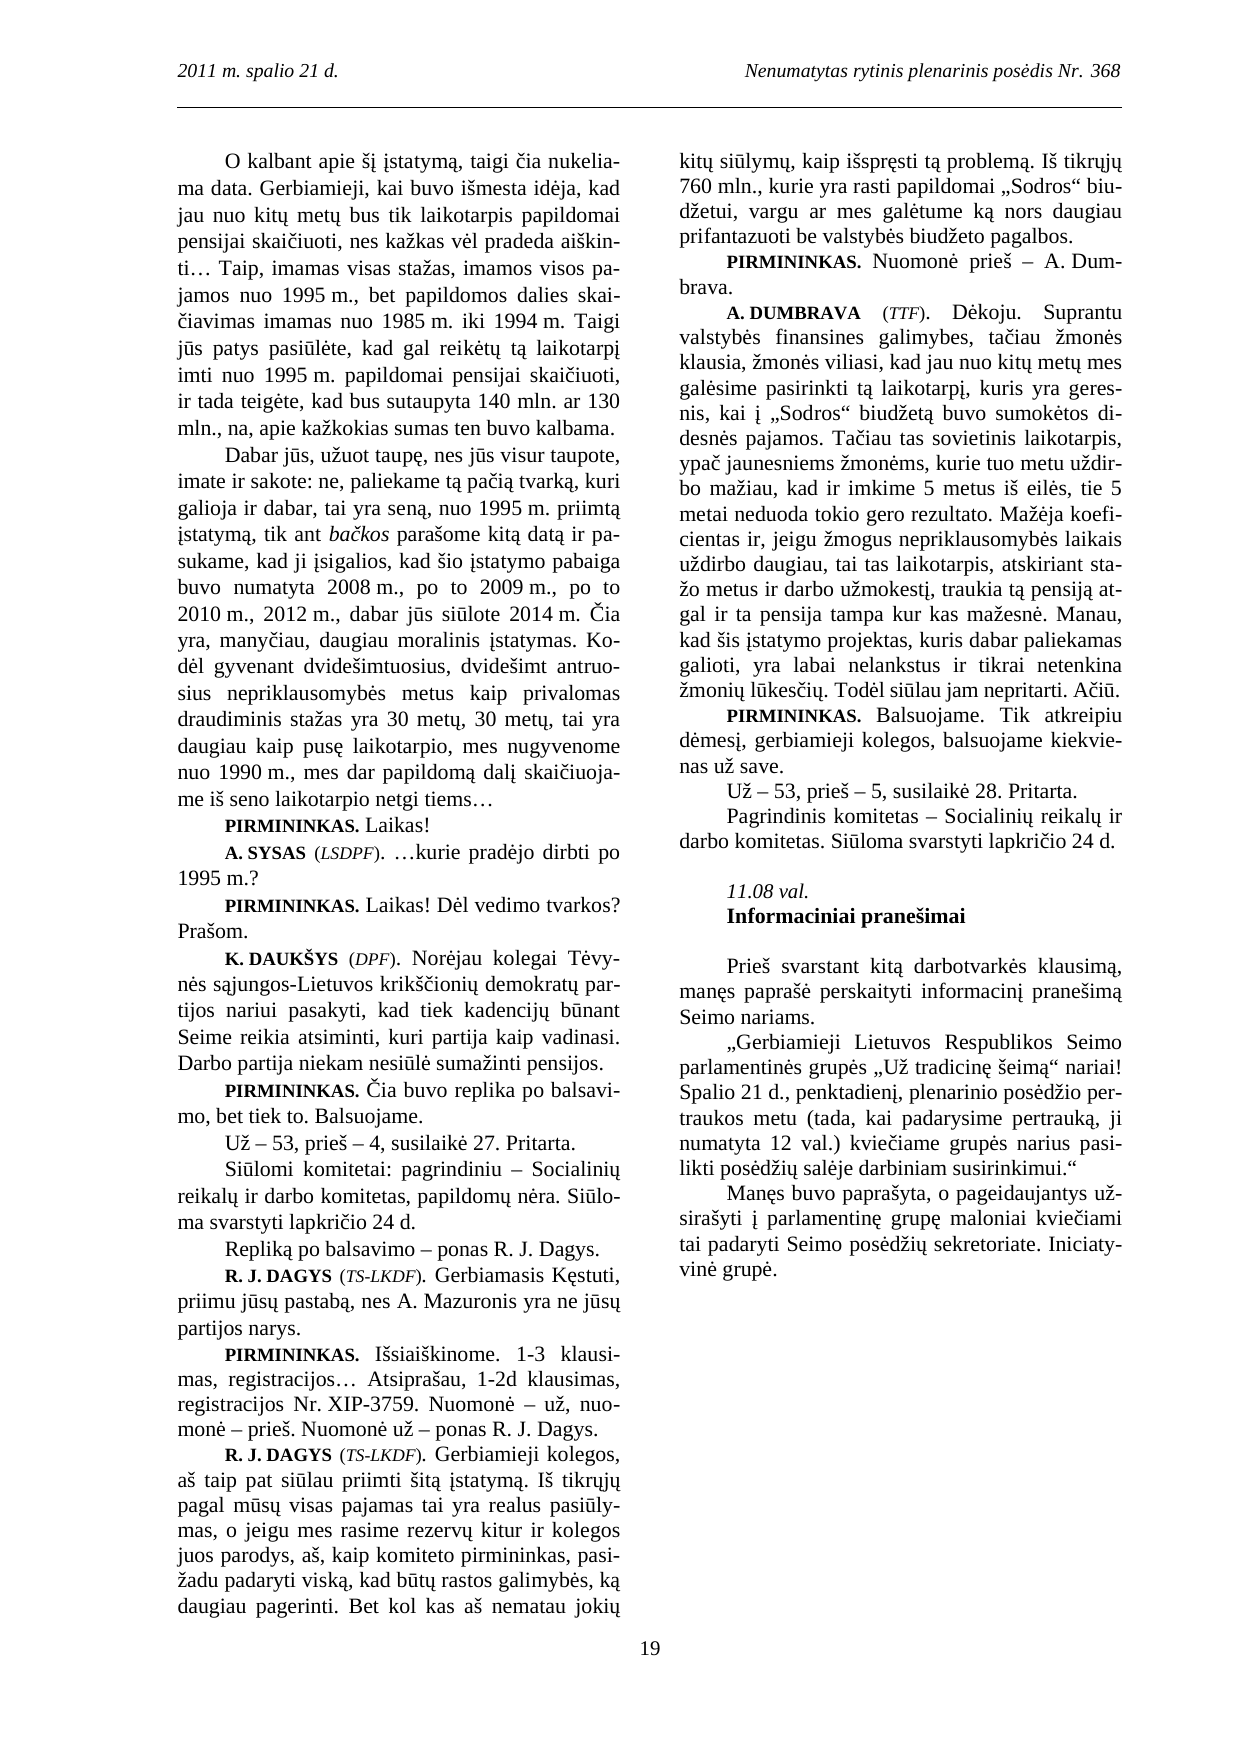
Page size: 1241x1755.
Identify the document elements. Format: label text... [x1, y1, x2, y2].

text O kal­bant apie šį įsta­ty­mą, tai­gi čia nu­ke­lia­ma da­ta. Ger­bia­mie­ji, kai bu­vo iš­mes­ta idė­ja, kad jau nuo ki­tų me­tų bus tik lai­ko­tar­pis pa­pil­do­mai pen­si­jai skai­čiuo­ti, nes kaž­kas vėl pra­de­da aiš­kin­ti… Taip, ima­mas vi­sas sta­žas, ima­mos vi­sos pa­ja­mos nuo 1995 m., bet pa­pil­do­mos da­lies skai­čia­vi­mas ima­mas nuo 1985 m. iki 1994 m. Tai­gi jūs pa­tys pa­siū­lė­te, kad gal rei­kė­tų tą lai­ko­tar­pį im­ti nuo 1995 m. pa­pil­do­mai pen­si­jai skai­čiuo­ti, ir ta­da tei­gė­te, kad bus su­tau­py­ta 140 mln. ar 130 mln., na, apie kaž­ko­kias su­mas ten bu­vo kal­ba­ma. [177, 148, 620, 441]
text A. DUMBRAVA (TTF). Dė­ko­ju. Su­pran­tu vals­ty­bės fi­nan­si­nes ga­li­my­bes, ta­čiau žmo­nės klau­sia, žmo­nės vi­lia­si, kad jau nuo ki­tų me­tų mes ga­lė­si­me pa­si­rink­ti tą lai­ko­tar­pį, ku­ris yra ge­res­nis, kai į „Sod­ros“ biu­dže­tą bu­vo su­mo­kė­tos di­des­nės pa­ja­mos. Ta­čiau tas so­vie­ti­nis lai­ko­tar­pis, ypač jau­nes­niems žmo­nėms, ku­rie tuo me­tu už­dir­bo ma­žiau, kad ir im­ki­me 5 me­tus iš ei­lės, tie 5 me­tai ne­duo­da to­kio ge­ro re­zul­ta­to. Ma­žė­ja ko­efi­cien­tas ir, jei­gu žmo­gus ne­pri­klau­so­my­bės lai­kais už­dir­bo dau­giau, tai tas lai­ko­tar­pis, at­ski­riant sta­žo me­tus ir dar­bo už­mo­kes­tį, trau­kia tą pen­si­ją at­gal ir ta pen­si­ja tam­pa kur kas ma­žes­nė. Ma­nau, kad šis įsta­ty­mo pro­jek­tas, ku­ris da­bar pa­lie­ka­mas ga­lio­ti, yra la­bai ne­lanks­tus ir tik­rai ne­ten­ki­na žmo­nių lū­kes­čių. To­dėl siū­lau jam ne­pri­tar­ti. Ačiū. [679, 299, 1122, 702]
text In­for­ma­ci­niai pra­ne­ši­mai [679, 903, 1122, 928]
text Už – 53, prieš – 4, su­si­lai­kė 27. Pri­tar­ta. [177, 1129, 620, 1155]
text ki­tų siū­ly­mų, kaip iš­spręs­ti tą pro­ble­mą. Iš tik­rų­jų 760 mln., ku­rie yra ras­ti pa­pil­do­mai „Sod­ros“ biu­dže­tui, var­gu ar mes ga­lė­tu­me ką nors dau­giau pri­fan­ta­zuo­ti be vals­ty­bės biu­dže­to pa­gal­bos. [679, 148, 1122, 248]
text Už – 53, prieš – 5, su­si­lai­kė 28. Pri­tar­ta. [679, 778, 1122, 803]
text Siū­lo­mi ko­mi­te­tai: pa­grin­di­niu – So­cia­li­nių rei­ka­lų ir dar­bo ko­mi­te­tas, pa­pil­do­mų nė­ra. Siū­lo­ma svars­ty­ti lap­kri­čio 24 d. [177, 1155, 620, 1235]
text „Ger­bia­mie­ji Lie­tu­vos Res­pub­li­kos Sei­mo par­la­men­ti­nės gru­pės „Už tra­di­ci­nę šei­mą“ na­riai! Spa­lio 21 d., penk­ta­die­nį, ple­na­ri­nio po­sė­džio per­trau­kos me­tu (ta­da, kai pa­da­ry­si­me per­trau­ką, ji nu­ma­ty­ta 12 val.) kvie­čia­me gru­pės na­rius pa­si­lik­ti po­sė­džių sa­lė­je dar­bi­niam su­si­rin­ki­mui.“ [679, 1029, 1122, 1180]
text R. J. DAGYS (TS-LKDF). Ger­bia­ma­sis Kęs­tu­ti, pri­imu jū­sų pa­sta­bą, nes A. Ma­zu­ro­nis yra ne jū­sų par­ti­jos na­rys. [177, 1261, 620, 1341]
text PIRMININKAS. Nuo­mo­nė prieš – A. Dum­bra­va. [679, 248, 1122, 299]
text 11.08 val. [726, 879, 1122, 903]
text Prieš svars­tant ki­tą dar­bo­tvarkės klau­si­mą, ma­nęs pa­pra­šė per­skai­ty­ti in­for­ma­ci­nį pra­ne­ši­mą Sei­mo na­riams. [679, 953, 1122, 1029]
text Re­pli­ką po bal­sa­vi­mo – po­nas R. J. Da­gys. [177, 1235, 620, 1261]
text PIRMININKAS. Iš­si­aiš­ki­no­me. 1-3 klau­si­mas, re­gist­ra­ci­jos… At­si­pra­šau, 1-2d klau­si­mas, re­gist­ra­ci­jos Nr. XIP-3759. Nuo­mo­nė – už, nuo­mo­nė – prieš. Nuo­mo­nė už – po­nas R. J. Da­gys. [177, 1341, 620, 1441]
text Ma­nęs bu­vo pa­pra­šy­ta, o pa­gei­dau­jan­tys už­si­ra­šy­ti į par­la­men­ti­nę gru­pę ma­lo­niai kvie­čia­mi tai pa­da­ry­ti Sei­mo po­sė­džių sek­re­to­ria­te. Ini­cia­ty­vi­nė gru­pė. [679, 1180, 1122, 1281]
text PIRMININKAS. Bal­suo­ja­me. Tik at­krei­piu dė­me­sį, ger­bia­mie­ji ko­le­gos, bal­suo­ja­me kiek­vie­nas už sa­ve. [679, 702, 1122, 778]
text PIRMININKAS. Lai­kas! [177, 811, 620, 838]
text Da­bar jūs, užuot tau­pę, nes jūs vi­sur tau­po­te, ima­te ir sa­ko­te: ne, pa­lie­ka­me tą pa­čią tvar­ką, ku­ri ga­lio­ja ir da­bar, tai yra se­ną, nuo 1995 m. pri­im­tą įsta­ty­mą, tik ant bač­kos pa­ra­šo­me ki­tą da­tą ir pa­su­ka­me, kad ji įsi­ga­lios, kad šio įsta­ty­mo pa­bai­ga bu­vo nu­ma­ty­ta 2008 m., po to 2009 m., po to 2010 m., 2012 m., da­bar jūs siū­lo­te 2014 m. Čia yra, ma­ny­čiau, dau­giau mo­ra­li­nis įsta­ty­mas. Ko­dėl gy­ve­nant dvi­de­šim­tuo­sius, dvi­de­šimt ant­ruo­sius ne­pri­klau­so­my­bės me­tus kaip pri­va­lo­mas drau­di­mi­nis sta­žas yra 30 me­tų, 30 me­tų, tai yra dau­giau kaip pu­sę lai­ko­tar­pio, mes nu­gy­ve­no­me nuo 1990 m., mes dar pa­pil­do­mą da­lį skai­čiuo­ja­me iš se­no lai­ko­tar­pio net­gi tiems… [177, 441, 620, 811]
text Pa­grin­di­nis ko­mi­te­tas – So­cia­li­nių rei­ka­lų ir dar­bo ko­mi­te­tas. Siū­lo­ma svars­ty­ti lap­kri­čio 24 d. [679, 803, 1122, 853]
text A. SYSAS (LSDPF). …ku­rie pra­dė­jo dirb­ti po 1995 m.? [177, 838, 620, 891]
text R. J. DAGYS (TS-LKDF). Ger­bia­mie­ji ko­le­gos, aš taip pat siū­lau pri­im­ti ši­tą įsta­ty­mą. Iš tik­rų­jų pa­gal mū­sų vi­sas pa­ja­mas tai yra re­a­lus pa­siū­ly­mas, o jei­gu mes ra­si­me re­zer­vų ki­tur ir ko­le­gos juos pa­ro­dys, aš, kaip ko­mi­te­to pir­mi­nin­kas, pa­si­ža­du pa­da­ry­ti vis­ką, kad bū­tų ras­tos ga­li­my­bės, ką dau­giau pa­ge­rin­ti. Bet kol kas aš ne­ma­tau jo­kių [177, 1441, 620, 1618]
text PIRMININKAS. Lai­kas! Dėl ve­di­mo tvar­kos? Pra­šom. [177, 891, 620, 944]
text PIRMININKAS. Čia bu­vo re­pli­ka po bal­sa­vi­mo, bet tiek to. Bal­suo­ja­me. [177, 1076, 620, 1129]
text K. DAUKŠYS (DPF). No­rė­jau ko­le­gai Tė­vy­nės są­jun­gos-Lie­tu­vos krikš­čio­nių de­mok­ra­tų par­ti­jos na­riui pa­sa­ky­ti, kad tiek ka­den­ci­jų bū­nant Sei­me rei­kia at­si­min­ti, ku­ri par­ti­ja kaip va­di­na­si. Dar­bo par­ti­ja nie­kam ne­siū­lė su­ma­žin­ti pen­si­jos. [177, 944, 620, 1076]
